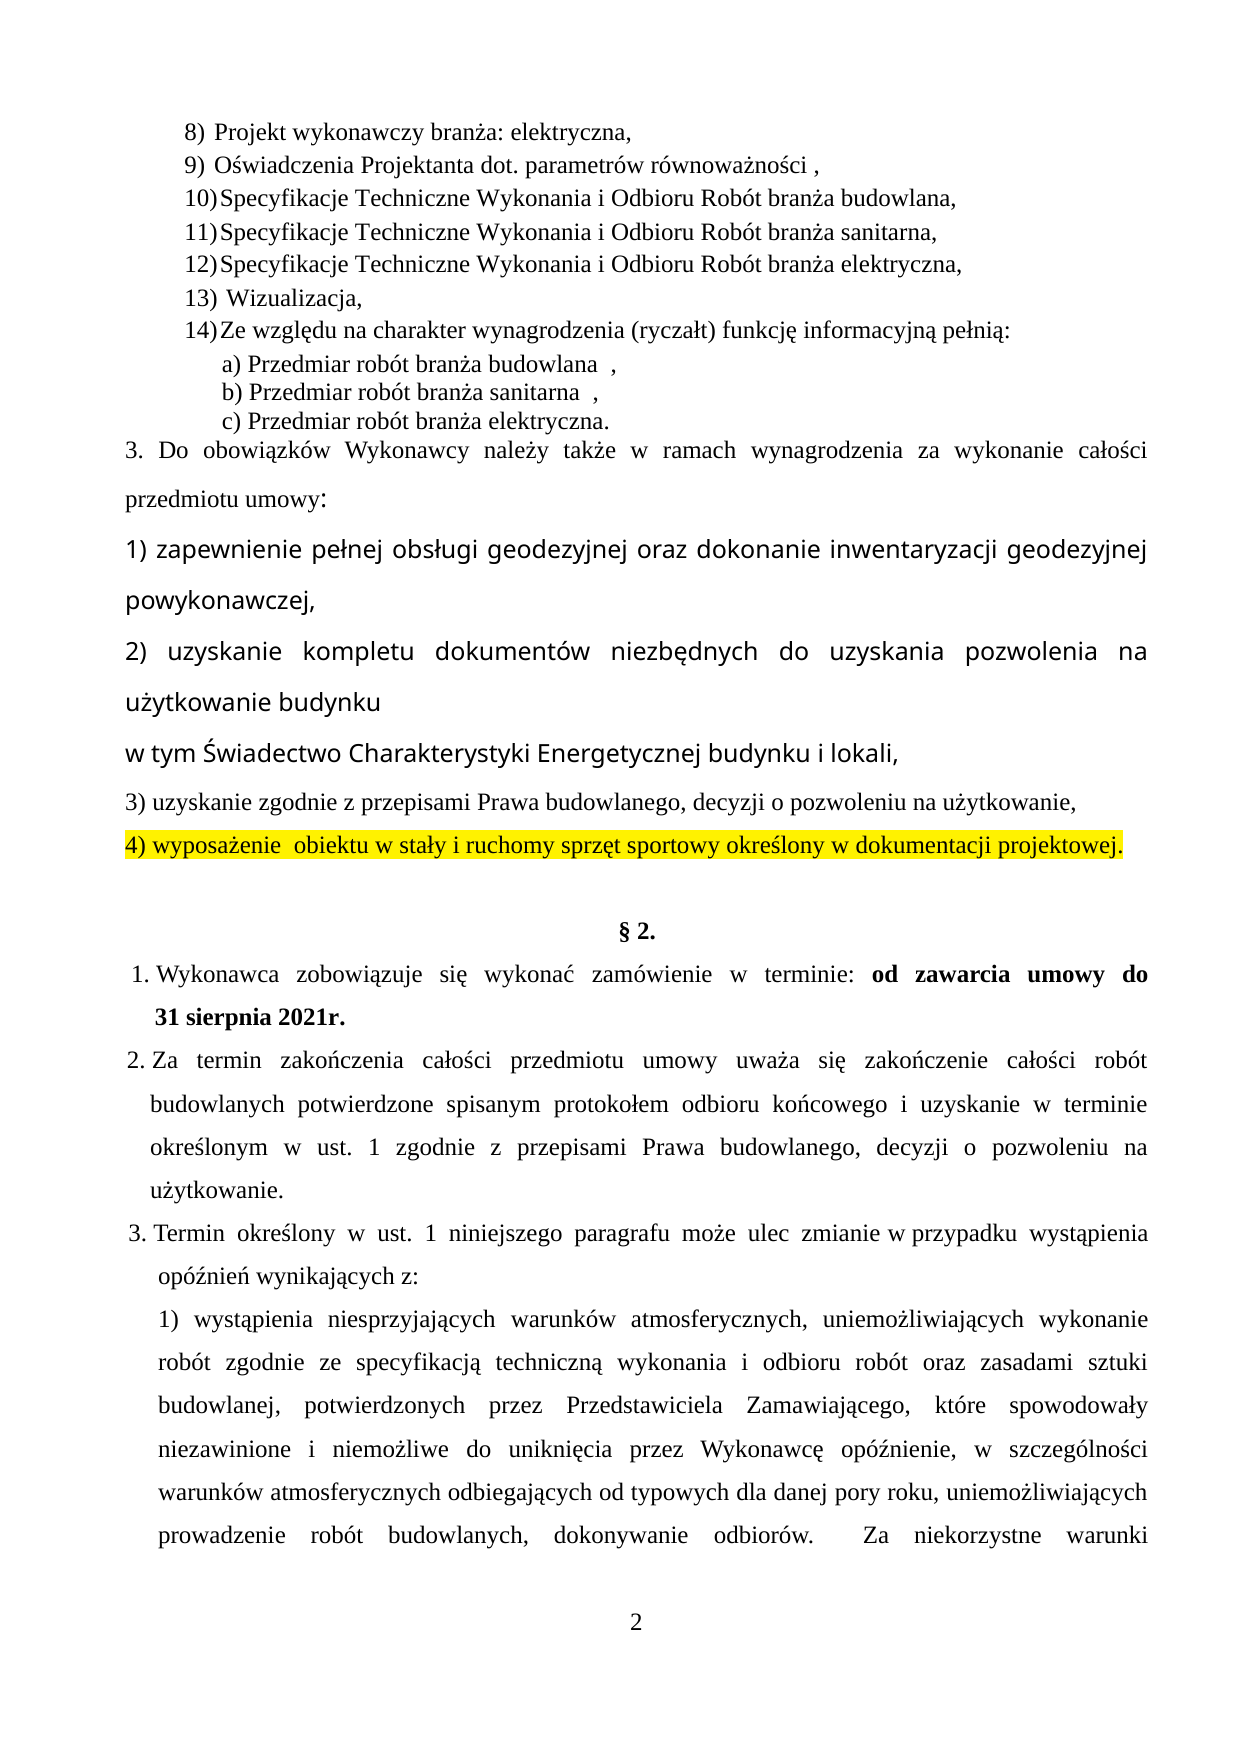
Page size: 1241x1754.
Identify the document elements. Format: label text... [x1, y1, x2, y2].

list Ze względu na charakter wynagrodzenia (ryczałt) funkcję informacyjną pełnią: [184, 316, 1148, 344]
text 3. Do obowiązków Wykonawcy należy także w ramach wynagrodzenia za wykonanie całości przedmiotu umowy: [125, 435, 1148, 515]
text § 2. [125, 916, 1148, 945]
list b) Przedmiar robót branża sanitarna , [184, 377, 1148, 406]
text 4) wyposażenie obiektu w stały i ruchomy sprzęt sportowy określony w dokumentacji projektowej. [125, 830, 1148, 859]
list Specyfikacje Techniczne Wykonania i Odbioru Robót branża elektryczna, [184, 249, 1148, 278]
list a) Przedmiar robót branża budowlana , [184, 349, 1148, 377]
text 2) uzyskanie kompletu dokumentów niezbędnych do uzyskania pozwolenia na użytkowanie budynku [125, 634, 1148, 719]
text w tym Świadectwo Charakterystyki Energetycznej budynku i lokali, [125, 736, 1148, 770]
list Specyfikacje Techniczne Wykonania i Odbioru Robót branża sanitarna, [184, 217, 1148, 245]
list Termin określony w ust. 1 niniejszego paragrafu może ulec zmianie w przypadku wystąpienia opóźnień wynikających z: [128, 1218, 1148, 1290]
list Oświadczenia Projektanta dot. parametrów równoważności , [184, 151, 1148, 179]
list Wizualizacja, [184, 283, 1148, 311]
list Wykonawca zobowiązuje się wykonać zamówienie w terminie: od zawarcia umowy do 31 sierpnia 2021r. [131, 959, 1148, 1031]
list Projekt wykonawczy branża: elektryczna, [184, 117, 1148, 146]
list Za termin zakończenia całości przedmiotu umowy uważa się zakończenie całości robót budowlanych potwierdzone spisanym protokołem odbioru końcowego i uzyskanie w terminie określonym w ust. 1 zgodnie z przepisami Prawa budowlanego, decyzji o pozwoleniu na użytkowanie. [127, 1046, 1148, 1204]
list Specyfikacje Techniczne Wykonania i Odbioru Robót branża budowlana, [184, 183, 1148, 212]
list 1) wystąpienia niesprzyjających warunków atmosferycznych, uniemożliwiających wykonanie robót zgodnie ze specyfikacją techniczną wykonania i odbioru robót oraz zasadami sztuki budowlanej, potwierdzonych przez Przedstawiciela Zamawiającego, które spowodowały niezawinione i niemożliwe do uniknięcia przez Wykonawcę opóźnienie, w szczególności warunków atmosferycznych odbiegających od typowych dla danej pory roku, uniemożliwiających prowadzenie robót budowlanych, dokonywanie odbiorów. Za niekorzystne warunki [128, 1304, 1148, 1549]
text 3) uzyskanie zgodnie z przepisami Prawa budowlanego, decyzji o pozwoleniu na użytkowanie, [125, 787, 1148, 816]
list c) Przedmiar robót branża elektryczna. [184, 406, 1148, 435]
text 1) zapewnienie pełnej obsługi geodezyjnej oraz dokonanie inwentaryzacji geodezyjnej powykonawczej, [125, 532, 1148, 617]
